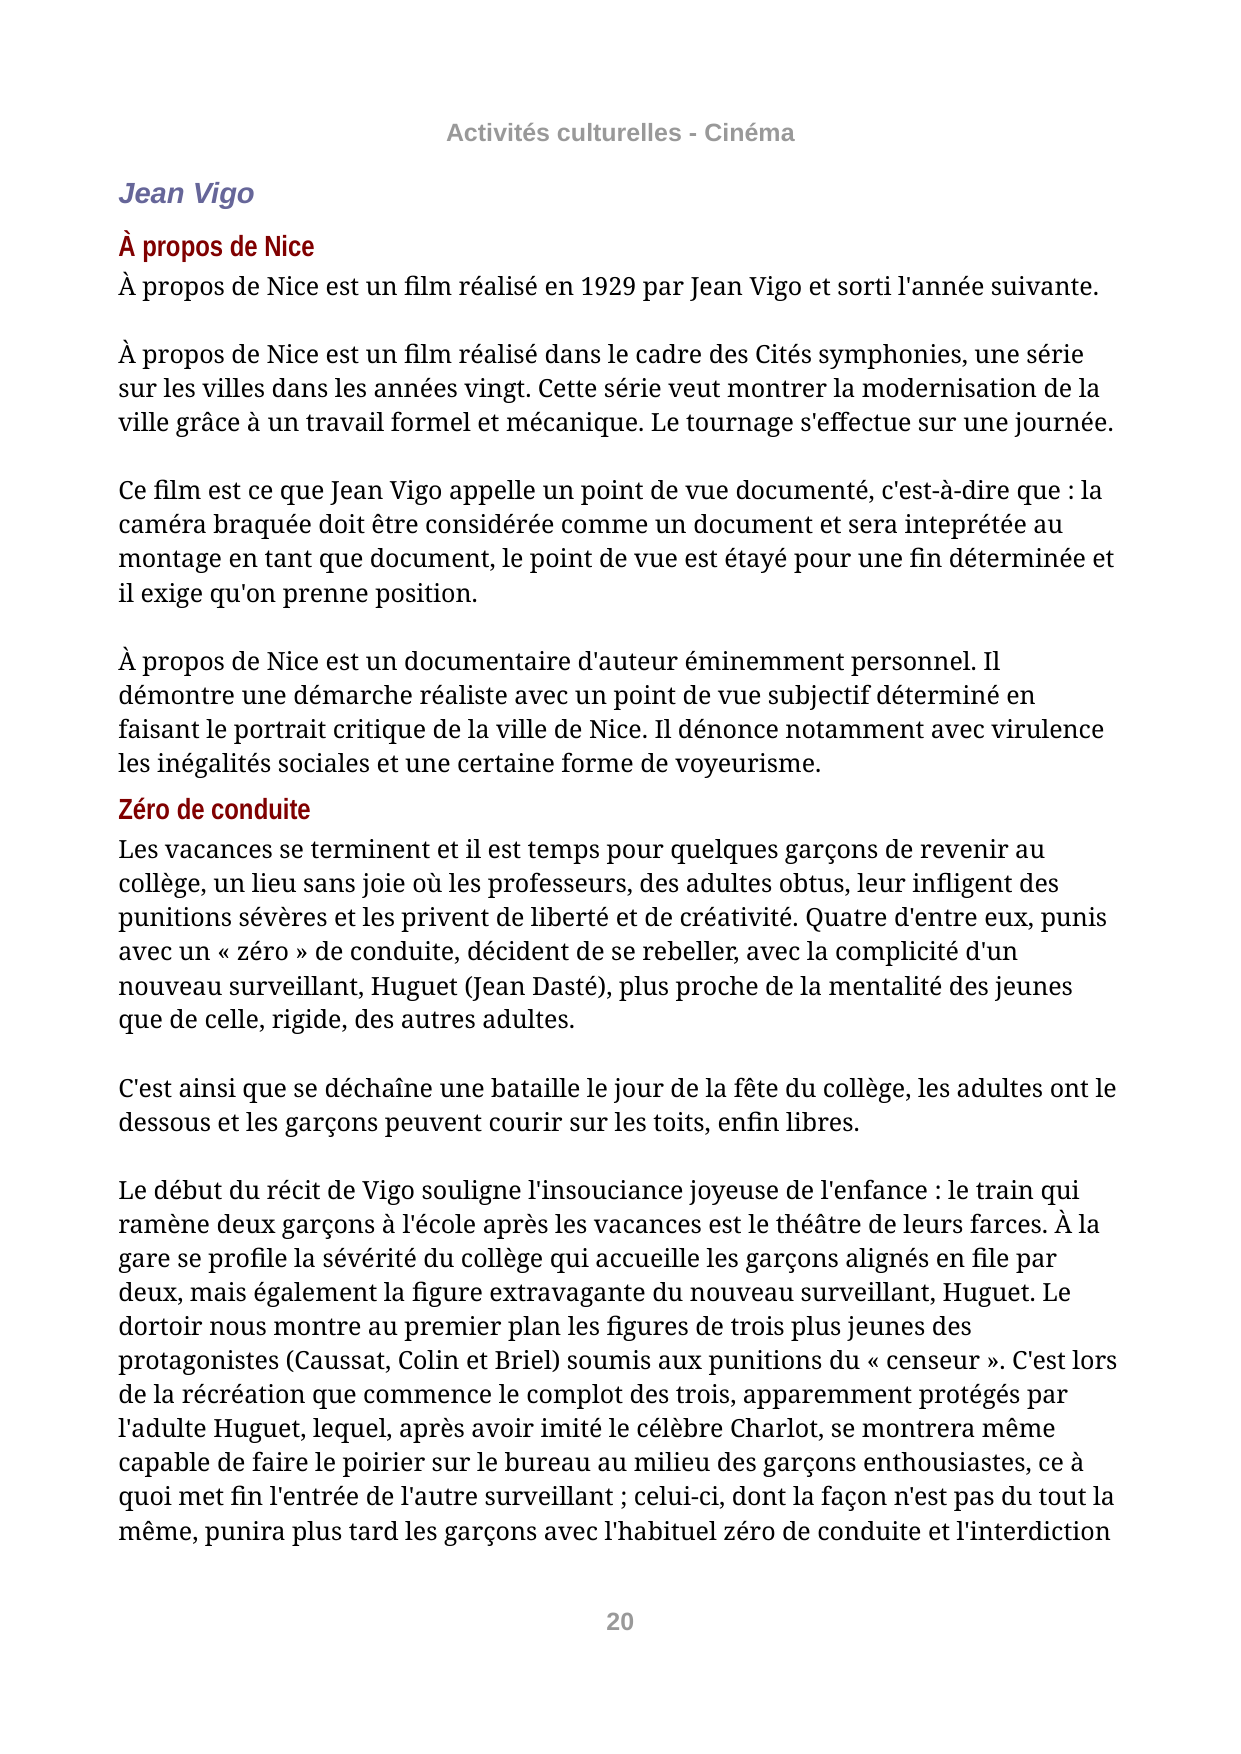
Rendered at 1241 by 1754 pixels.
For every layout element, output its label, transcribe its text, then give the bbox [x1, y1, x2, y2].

text Les vacances se terminent et il est temps pour quelques garçons de revenir au collège, un lieu sans joie où les professeurs, des adultes obtus, leur infligent des punitions sévères et les privent de liberté et de créativité. Quatre d'entre eux, punis avec un « zéro » de conduite, décident de se rebeller, avec la complicité d'un nouveau surveillant, Huguet (Jean Dasté), plus proche de la mentalité des jeunes que de celle, rigide, des autres adultes. [118, 832, 1122, 1036]
text C'est ainsi que se déchaîne une bataille le jour de la fête du collège, les adultes ont le dessous et les garçons peuvent courir sur les toits, enfin libres. [118, 1070, 1122, 1138]
subtitle Jean Vigo [118, 176, 1122, 210]
text Ce film est ce que Jean Vigo appelle un point de vue documenté, c'est-à-dire que : la caméra braquée doit être considérée comme un document et sera inteprétée au montage en tant que document, le point de vue est étayé pour une fin déterminée et il exige qu'on prenne position. [118, 473, 1122, 609]
text À propos de Nice est un documentaire d'auteur éminemment personnel. Il démontre une démarche réaliste avec un point de vue subjectif déterminé en faisant le portrait critique de la ville de Nice. Il dénonce notamment avec virulence les inégalités sociales et une certaine forme de voyeurisme. [118, 643, 1122, 779]
text Le début du récit de Vigo souligne l'insouciance joyeuse de l'enfance : le train qui ramène deux garçons à l'école après les vacances est le théâtre de leurs farces. À la gare se profile la sévérité du collège qui accueille les garçons alignés en file par deux, mais également la figure extravagante du nouveau surveillant, Huguet. Le dortoir nous montre au premier plan les figures de trois plus jeunes des protagonistes (Caussat, Colin et Briel) soumis aux punitions du « censeur ». C'est lors de la récréation que commence le complot des trois, apparemment protégés par l'adulte Huguet, lequel, après avoir imité le célèbre Charlot, se montrera même capable de faire le poirier sur le bureau au milieu des garçons enthousiastes, ce à quoi met fin l'entrée de l'autre surveillant ; celui-ci, dont la façon n'est pas du tout la même, punira plus tard les garçons avec l'habituel zéro de conduite et l'interdiction [118, 1172, 1122, 1547]
subtitle À propos de Nice [118, 229, 1122, 262]
text À propos de Nice est un film réalisé en 1929 par Jean Vigo et sorti l'année suivante. [118, 269, 1122, 303]
text À propos de Nice est un film réalisé dans le cadre des Cités symphonies, une série sur les villes dans les années vingt. Cette série veut montrer la modernisation de la ville grâce à un travail formel et mécanique. Le tournage s'effectue sur une journée. [118, 337, 1122, 439]
subtitle Zéro de conduite [118, 792, 1122, 825]
